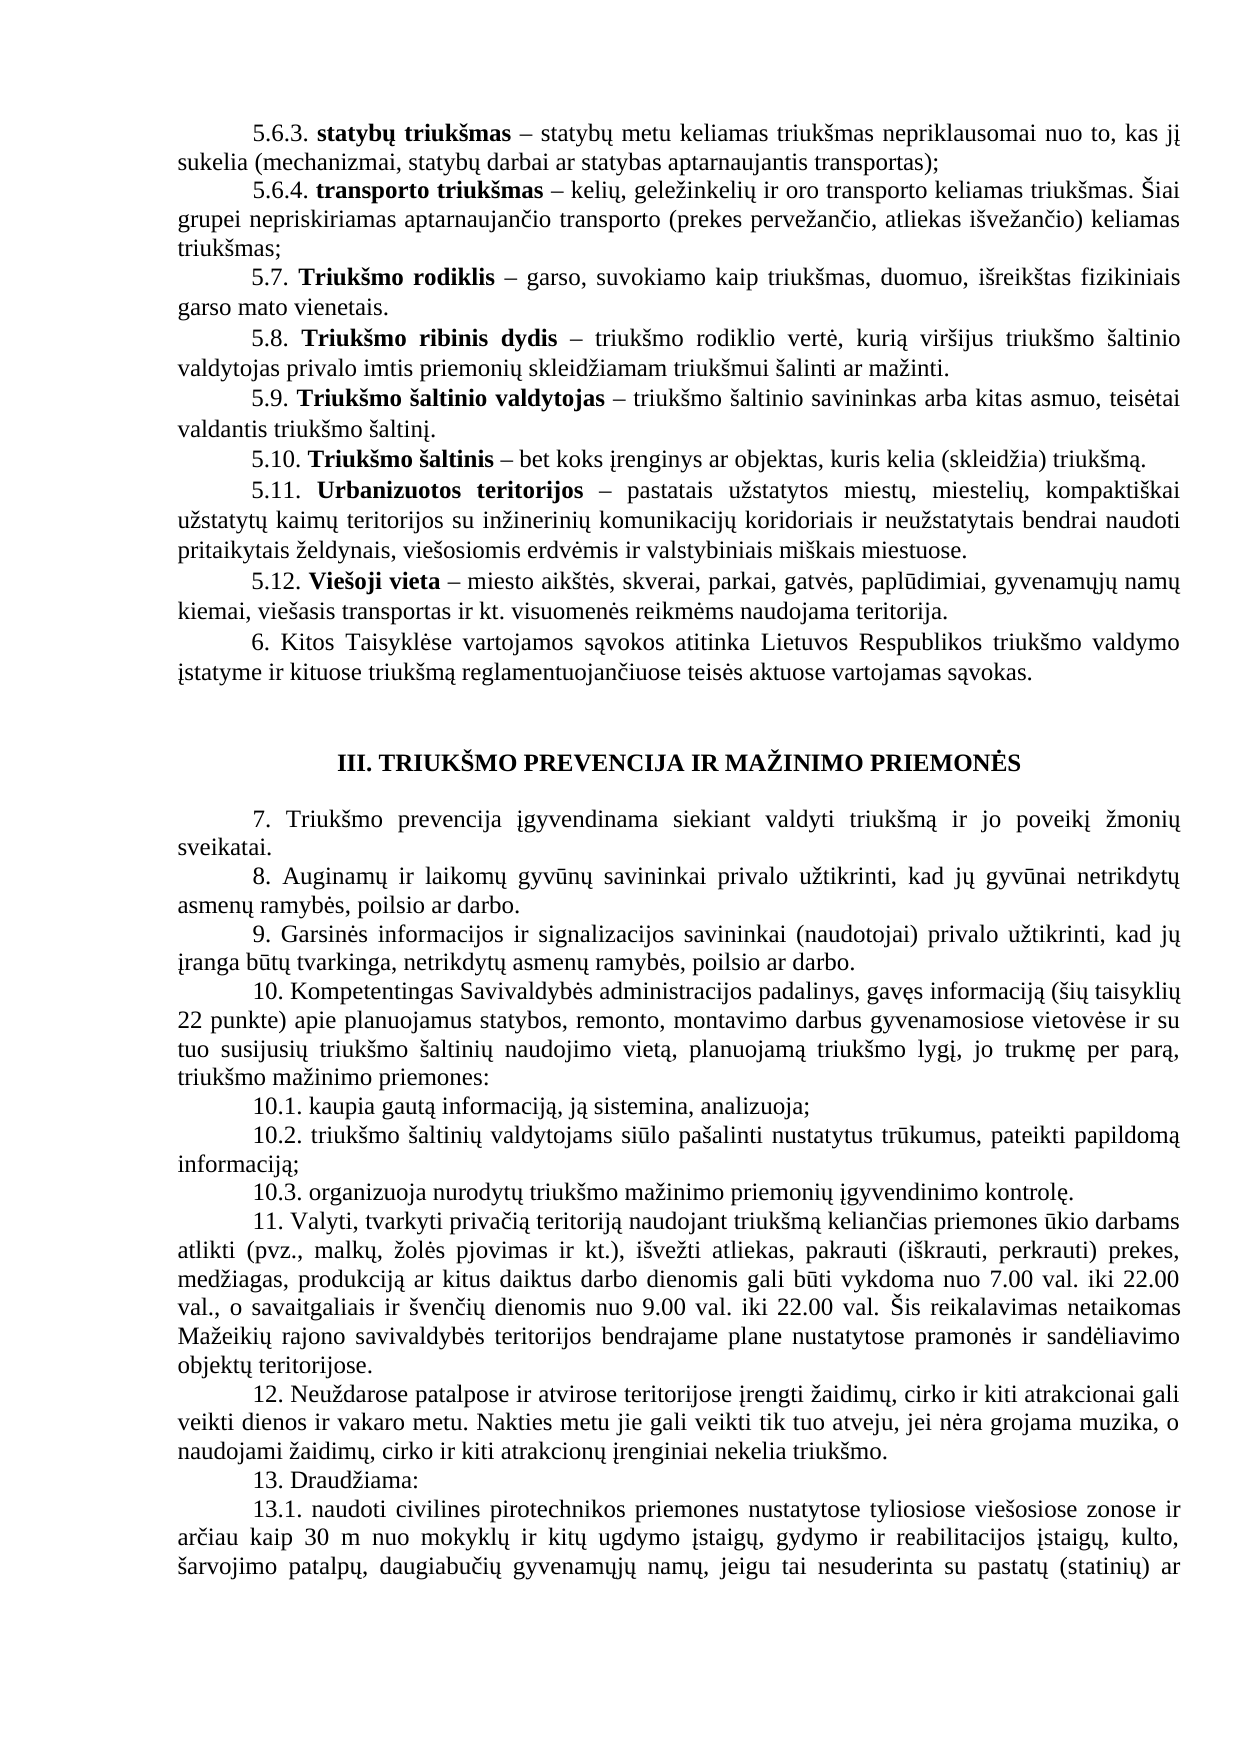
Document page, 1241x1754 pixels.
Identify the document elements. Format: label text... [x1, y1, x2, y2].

text 13.1. naudoti civilines pirotechnikos priemones nustatytose tyliosiose viešosiose zonose ir arčiau kaip 30 m nuo mokyklų ir kitų ugdymo įstaigų, gydymo ir reabilitacijos įstaigų, kulto, šarvojimo patalpų, daugiabučių gyvenamųjų namų, jeigu tai nesuderinta su pastatų (statinių) ar [177, 1494, 1181, 1580]
text III. TRIUKŠMO PREVENCIJA IR MAŽINIMO PRIEMONĖS [177, 748, 1181, 777]
text 10.2. triukšmo šaltinių valdytojams siūlo pašalinti nustatytus trūkumus, pateikti papildomą informaciją; [177, 1120, 1181, 1177]
text 11. Valyti, tvarkyti privačią teritoriją naudojant triukšmą keliančias priemones ūkio darbams atlikti (pvz., malkų, žolės pjovimas ir kt.), išvežti atliekas, pakrauti (iškrauti, perkrauti) prekes, medžiagas, produkciją ar kitus daiktus darbo dienomis gali būti vykdoma nuo 7.00 val. iki 22.00 val., o savaitgaliais ir švenčių dienomis nuo 9.00 val. iki 22.00 val. Šis reikalavimas netaikomas Mažeikių rajono savivaldybės teritorijos bendrajame plane nustatytose pramonės ir sandėliavimo objektų teritorijose. [177, 1206, 1181, 1379]
text 8. Auginamų ir laikomų gyvūnų savininkai privalo užtikrinti, kad jų gyvūnai netrikdytų asmenų ramybės, poilsio ar darbo. [177, 861, 1181, 919]
text 5.11. Urbanizuotos teritorijos – pastatais užstatytos miestų, miestelių, kompaktiškai užstatytų kaimų teritorijos su inžinerinių komunikacijų koridoriais ir neužstatytais bendrai naudoti pritaikytais želdynais, viešosiomis erdvėmis ir valstybiniais miškais miestuose. [177, 475, 1181, 564]
text 10.1. kaupia gautą informaciją, ją sistemina, analizuoja; [177, 1091, 1181, 1120]
text 10.3. organizuoja nurodytų triukšmo mažinimo priemonių įgyvendinimo kontrolę. [177, 1177, 1181, 1206]
text 5.6.3. statybų triukšmas – statybų metu keliamas triukšmas nepriklausomai nuo to, kas jį sukelia (mechanizmai, statybų darbai ar statybas aptarnaujantis transportas); [177, 118, 1181, 176]
text 10. Kompetentingas Savivaldybės administracijos padalinys, gavęs informaciją (šių taisyklių 22 punkte) apie planuojamus statybos, remonto, montavimo darbus gyvenamosiose vietovėse ir su tuo susijusių triukšmo šaltinių naudojimo vietą, planuojamą triukšmo lygį, jo trukmę per parą, triukšmo mažinimo priemones: [177, 976, 1181, 1091]
text 9. Garsinės informacijos ir signalizacijos savininkai (naudotojai) privalo užtikrinti, kad jų įranga būtų tvarkinga, netrikdytų asmenų ramybės, poilsio ar darbo. [177, 919, 1181, 976]
text 12. Neuždarose patalpose ir atvirose teritorijose įrengti žaidimų, cirko ir kiti atrakcionai gali veikti dienos ir vakaro metu. Nakties metu jie gali veikti tik tuo atveju, jei nėra grojama muzika, o naudojami žaidimų, cirko ir kiti atrakcionų įrenginiai nekelia triukšmo. [177, 1379, 1181, 1465]
text 5.10. Triukšmo šaltinis – bet koks įrenginys ar objektas, kuris kelia (skleidžia) triukšmą. [177, 444, 1181, 473]
text 5.9. Triukšmo šaltinio valdytojas – triukšmo šaltinio savininkas arba kitas asmuo, teisėtai valdantis triukšmo šaltinį. [177, 383, 1181, 443]
text 5.12. Viešoji vieta – miesto aikštės, skverai, parkai, gatvės, paplūdimiai, gyvenamųjų namų kiemai, viešasis transportas ir kt. visuomenės reikmėms naudojama teritorija. [177, 566, 1181, 625]
text 5.7. Triukšmo rodiklis – garso, suvokiamo kaip triukšmas, duomuo, išreikštas fizikiniais garso mato vienetais. [177, 262, 1181, 321]
text 6. Kitos Taisyklėse vartojamos sąvokos atitinka Lietuvos Respublikos triukšmo valdymo įstatyme ir kituose triukšmą reglamentuojančiuose teisės aktuose vartojamas sąvokas. [177, 627, 1181, 686]
text 5.6.4. transporto triukšmas – kelių, geležinkelių ir oro transporto keliamas triukšmas. Šiai grupei nepriskiriamas aptarnaujančio transporto (prekes pervežančio, atliekas išvežančio) keliamas triukšmas; [177, 176, 1181, 262]
text 13. Draudžiama: [177, 1465, 1181, 1494]
text 5.8. Triukšmo ribinis dydis – triukšmo rodiklio vertė, kurią viršijus triukšmo šaltinio valdytojas privalo imtis priemonių skleidžiamam triukšmui šalinti ar mažinti. [177, 323, 1181, 382]
text 7. Triukšmo prevencija įgyvendinama siekiant valdyti triukšmą ir jo poveikį žmonių sveikatai. [177, 804, 1181, 861]
